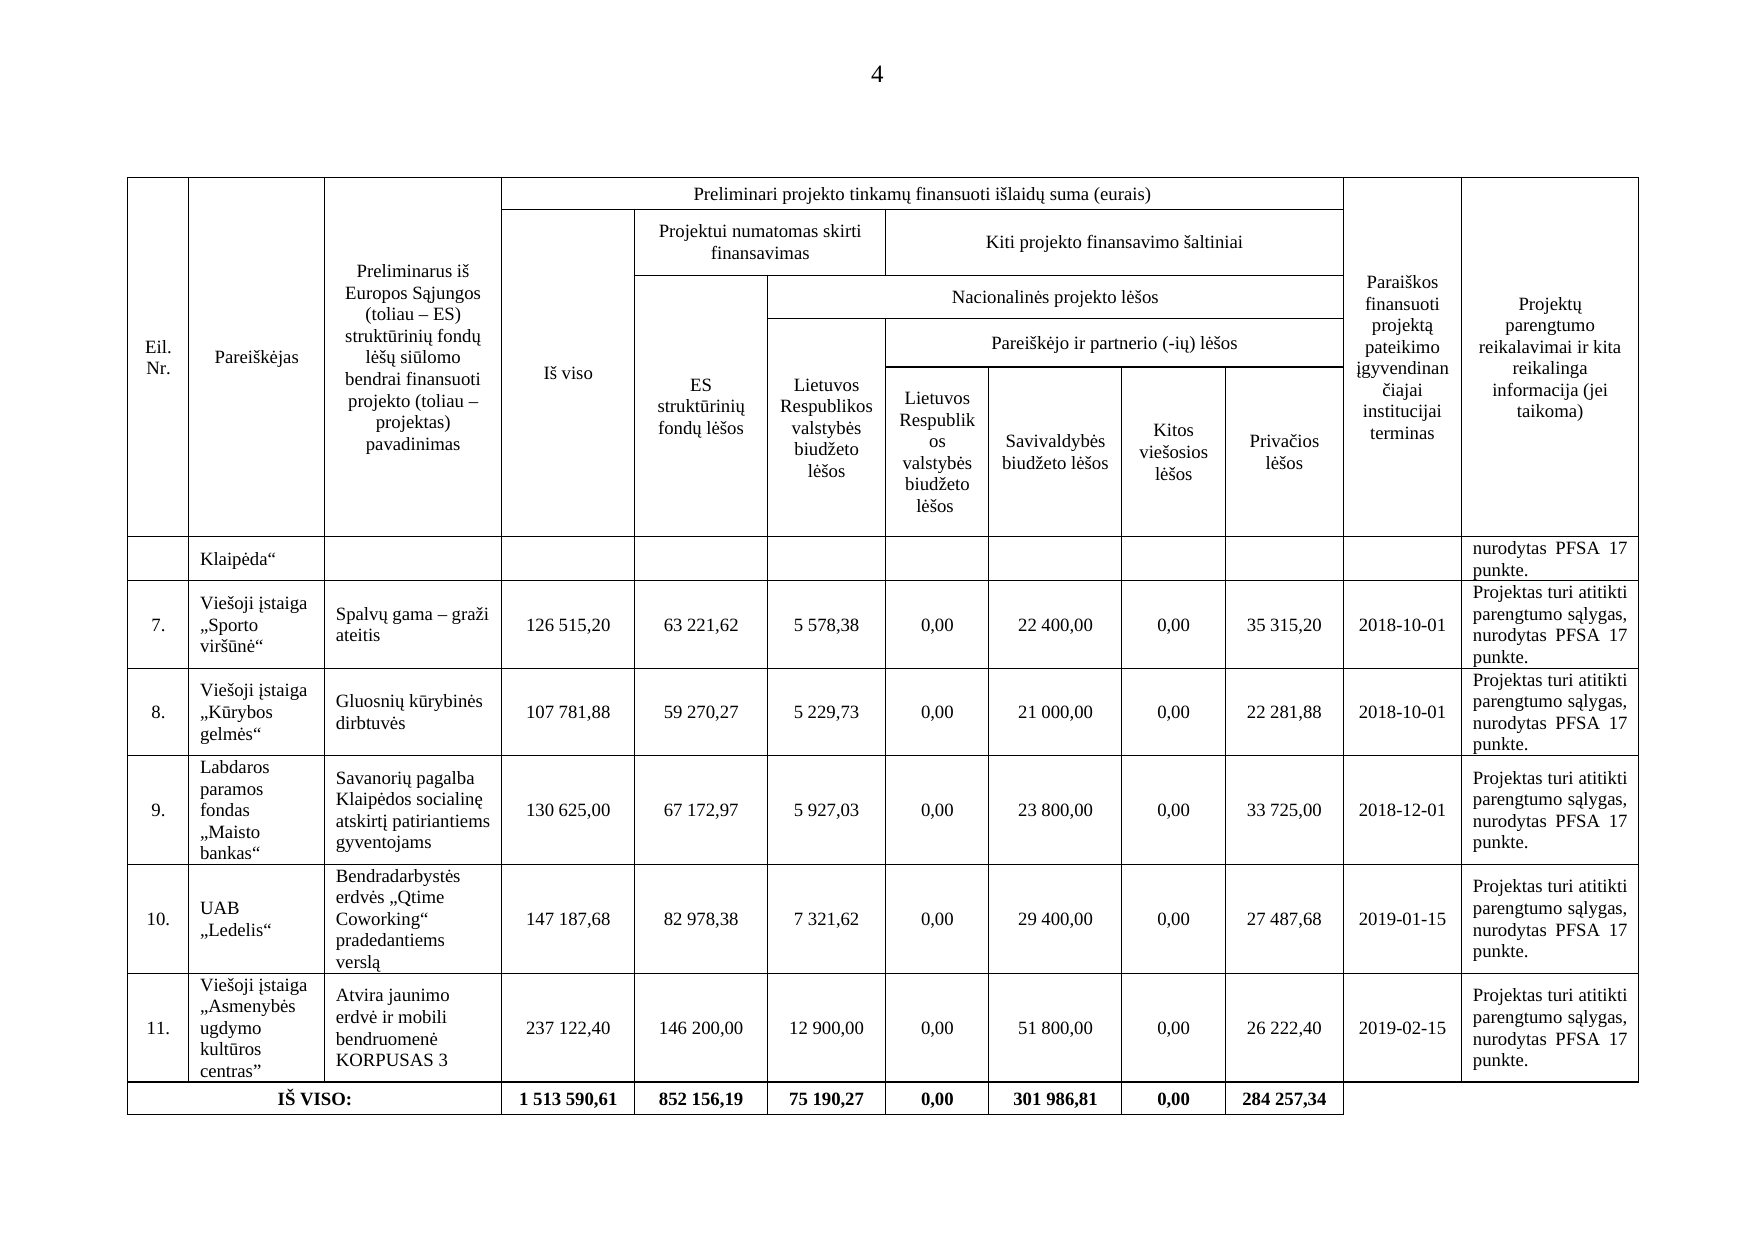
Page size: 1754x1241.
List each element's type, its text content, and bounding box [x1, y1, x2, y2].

table_cell Savivaldybės biudžeto lėšos [989, 368, 1121, 536]
table_cell 29 400,00 [989, 865, 1121, 972]
table_cell [635, 537, 767, 580]
table_cell 7 321,62 [768, 865, 885, 972]
table_cell 67 172,97 [635, 756, 767, 864]
table_cell 9. [128, 756, 188, 864]
table_cell 0,00 [886, 974, 988, 1081]
table_cell 2018-10-01 [1344, 581, 1461, 667]
table_cell 301 986,81 [989, 1083, 1121, 1114]
table_cell Gluosnių kūrybinės dirbtuvės [325, 669, 501, 755]
table_cell 0,00 [886, 581, 988, 667]
table_cell 59 270,27 [635, 669, 767, 755]
table_cell 26 222,40 [1226, 974, 1343, 1081]
table_header Preliminari projekto tinkamų finansuoti išlaidų suma (eurais) [502, 178, 1343, 208]
table_cell [1122, 537, 1225, 580]
table_cell Savanorių pagalba Klaipėdos socialinę atskirtį patiriantiems gyventojams [325, 756, 501, 864]
table_cell 11. [128, 974, 188, 1081]
table_cell Projektas turi atitikti parengtumo sąlygas, nurodytas PFSA 17 punkte. [1462, 865, 1638, 972]
table_cell 0,00 [886, 669, 988, 755]
table_cell IŠ VISO: [128, 1083, 501, 1114]
table_cell [886, 537, 988, 580]
table_cell [128, 537, 188, 580]
table_cell Privačios lėšos [1226, 368, 1343, 536]
table_header Pareiškėjas [189, 178, 324, 536]
table_cell Klaipėda“ [189, 537, 324, 580]
table_header Paraiškos finansuoti projektą pateikimo įgyvendinančiajai institucijai terminas [1344, 178, 1461, 536]
table_cell 0,00 [1122, 669, 1225, 755]
table_cell 0,00 [886, 756, 988, 864]
table_cell Nacionalinės projekto lėšos [768, 276, 1343, 318]
table_cell 27 487,68 [1226, 865, 1343, 972]
table_cell Iš viso [502, 210, 634, 536]
table_cell Spalvų gama – graži ateitis [325, 581, 501, 667]
table_cell 0,00 [1122, 865, 1225, 972]
table_cell Projektas turi atitikti parengtumo sąlygas, nurodytas PFSA 17 punkte. [1462, 756, 1638, 864]
table_cell 0,00 [1122, 581, 1225, 667]
table_cell Kitos viešosios lėšos [1122, 368, 1225, 536]
table_cell 126 515,20 [502, 581, 634, 667]
table_cell 33 725,00 [1226, 756, 1343, 864]
table_cell Lietuvos Respublikos valstybės biudžeto lėšos [886, 368, 988, 536]
table_cell [502, 537, 634, 580]
table_cell Lietuvos Respublikos valstybės biudžeto lėšos [768, 319, 885, 536]
table_cell 0,00 [1122, 756, 1225, 864]
table_cell 147 187,68 [502, 865, 634, 972]
table_cell 1 513 590,61 [502, 1083, 634, 1114]
table_cell 146 200,00 [635, 974, 767, 1081]
table_cell 82 978,38 [635, 865, 767, 972]
table_cell 7. [128, 581, 188, 667]
table_cell 2019-01-15 [1344, 865, 1461, 972]
table_cell Projektas turi atitikti parengtumo sąlygas, nurodytas PFSA 17 punkte. [1462, 581, 1638, 667]
table_cell Bendradarbystės erdvės „Qtime Coworking“ pradedantiems verslą [325, 865, 501, 972]
table_cell Pareiškėjo ir partnerio (-ių) lėšos [886, 319, 1343, 366]
table_cell Projektui numatomas skirti finansavimas [635, 210, 885, 274]
table_cell [1461, 1083, 1638, 1114]
table_cell 8. [128, 669, 188, 755]
table_cell 2018-12-01 [1344, 756, 1461, 864]
table_cell 5 927,03 [768, 756, 885, 864]
table_cell [768, 537, 885, 580]
table_cell nurodytas PFSA 17 punkte. [1462, 537, 1638, 580]
table_cell Atvira jaunimo erdvė ir mobili bendruomenė KORPUSAS 3 [325, 974, 501, 1081]
table_cell 5 229,73 [768, 669, 885, 755]
table_cell [1226, 537, 1343, 580]
table_cell Projektas turi atitikti parengtumo sąlygas, nurodytas PFSA 17 punkte. [1462, 669, 1638, 755]
table_cell 130 625,00 [502, 756, 634, 864]
table_header Eil. Nr. [128, 178, 188, 536]
table_cell 35 315,20 [1226, 581, 1343, 667]
table_cell 63 221,62 [635, 581, 767, 667]
table_cell Projektas turi atitikti parengtumo sąlygas, nurodytas PFSA 17 punkte. [1462, 974, 1638, 1081]
table_cell Labdaros paramos fondas „Maisto bankas“ [189, 756, 324, 864]
table_cell ES struktūrinių fondų lėšos [635, 276, 767, 536]
table_cell 852 156,19 [635, 1083, 767, 1114]
table_cell 0,00 [886, 865, 988, 972]
table_cell 2019-02-15 [1344, 974, 1461, 1081]
table_header Projektų parengtumo reikalavimai ir kita reikalinga informacija (jei taikoma) [1462, 178, 1638, 536]
table_cell Kiti projekto finansavimo šaltiniai [886, 210, 1343, 274]
table_cell 21 000,00 [989, 669, 1121, 755]
table_cell 107 781,88 [502, 669, 634, 755]
table_cell Viešoji įstaiga „Asmenybės ugdymo kultūros centras” [189, 974, 324, 1081]
table_cell [1344, 1083, 1461, 1114]
table_cell 0,00 [886, 1083, 988, 1114]
table_cell UAB „Ledelis“ [189, 865, 324, 972]
table_cell 237 122,40 [502, 974, 634, 1081]
table_cell 22 400,00 [989, 581, 1121, 667]
table_cell 2018-10-01 [1344, 669, 1461, 755]
table_cell Viešoji įstaiga „Sporto viršūnė“ [189, 581, 324, 667]
table_cell [325, 537, 501, 580]
table_cell 75 190,27 [768, 1083, 885, 1114]
table_cell 12 900,00 [768, 974, 885, 1081]
table_cell 0,00 [1122, 1083, 1225, 1114]
table_cell 5 578,38 [768, 581, 885, 667]
table_cell 23 800,00 [989, 756, 1121, 864]
table_cell 22 281,88 [1226, 669, 1343, 755]
table_cell 51 800,00 [989, 974, 1121, 1081]
table_cell 284 257,34 [1226, 1083, 1343, 1114]
table_cell 10. [128, 865, 188, 972]
table_cell Viešoji įstaiga „Kūrybos gelmės“ [189, 669, 324, 755]
table_cell 0,00 [1122, 974, 1225, 1081]
table_header Preliminarus iš Europos Sąjungos (toliau – ES) struktūrinių fondų lėšų siūlomo bendrai finansuoti projekto (toliau – projektas) pavadinimas [325, 178, 501, 536]
table_cell [989, 537, 1121, 580]
table_cell [1344, 537, 1461, 580]
